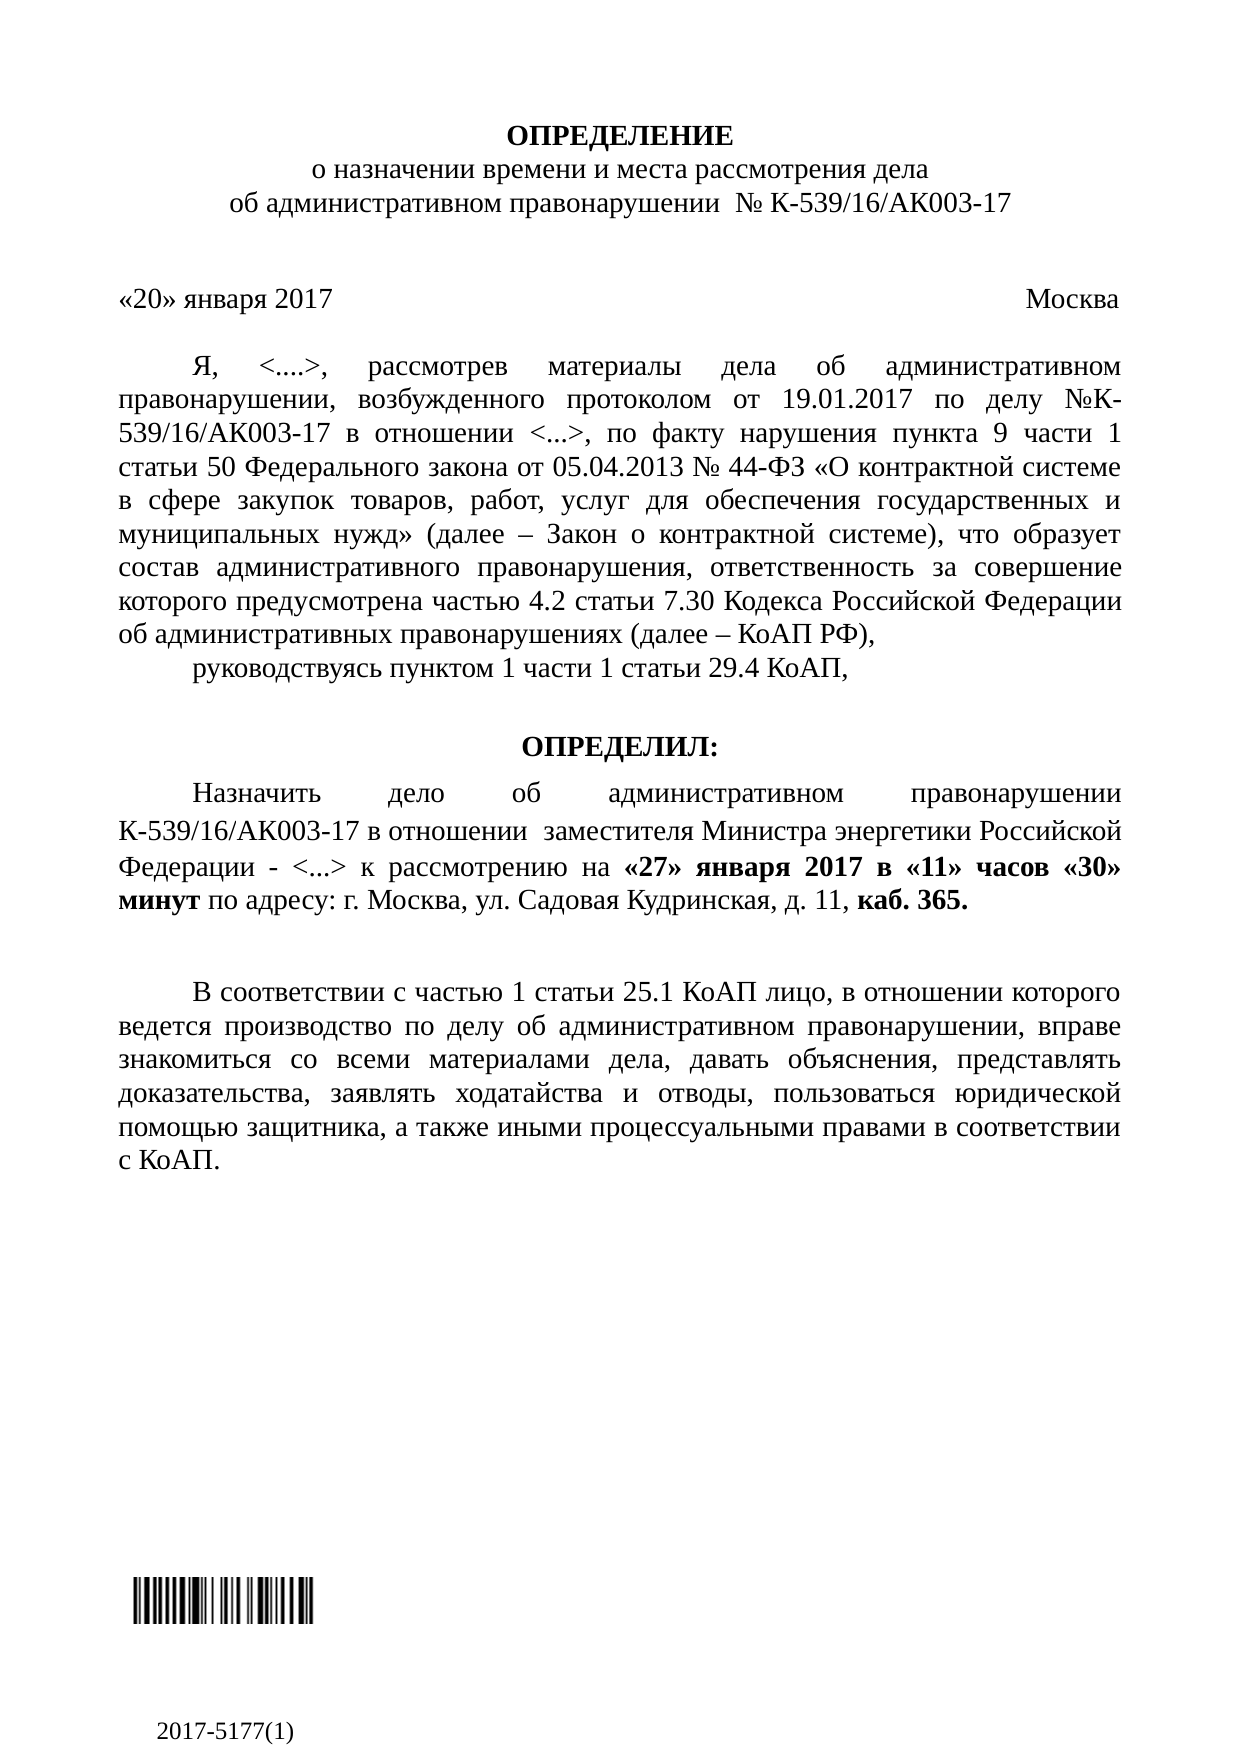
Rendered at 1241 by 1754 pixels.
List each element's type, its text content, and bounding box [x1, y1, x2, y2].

text ОПРЕДЕЛИЛ: [118, 729, 1122, 763]
text об административном правонарушении № К-539/16/АК003-17 [118, 185, 1122, 219]
subtitle ОПРЕДЕЛЕНИЕ [118, 118, 1122, 152]
text Я, <....>, рассмотрев материалы дела об административном правонарушении, возбужденного протоколом от 19.01.2017 по делу №К-539/16/АК003-17 в отношении <...>, по факту нарушения пункта 9 части 1 статьи 50 Федерального закона от 05.04.2013 № 44-ФЗ «О контрактной системе в сфере закупок товаров, работ, услуг для обеспечения государственных и муниципальных нужд» (далее – Закон о контрактной системе), что образует состав административного правонарушения, ответственность за совершение которого предусмотрена частью 4.2 статьи 7.30 Кодекса Российской Федерации об административных правонарушениях (далее – КоАП РФ), [118, 348, 1122, 650]
picture [118, 1577, 331, 1624]
text «20» января 2017 Москва [118, 281, 1122, 314]
text о назначении времени и места рассмотрения дела [118, 152, 1122, 185]
text Назначить дело об административном правонарушении К-539/16/АК003-17 в отношении заместителя Министра энергетики Российской Федерации - <...> к рассмотрению на «27» января 2017 в «11» часов «30» минут по адресу: г. Москва, ул. Садовая Кудринская, д. 11, каб. 365. [118, 776, 1122, 916]
text В соответствии с частью 1 статьи 25.1 КоАП лицо, в отношении которого ведется производство по делу об административном правонарушении, вправе знакомиться со всеми материалами дела, давать объяснения, представлять доказательства, заявлять ходатайства и отводы, пользоваться юридической помощью защитника, а также иными процессуальными правами в соответствии с КоАП. [118, 974, 1122, 1176]
text руководствуясь пунктом 1 части 1 статьи 29.4 КоАП, [118, 650, 1122, 683]
